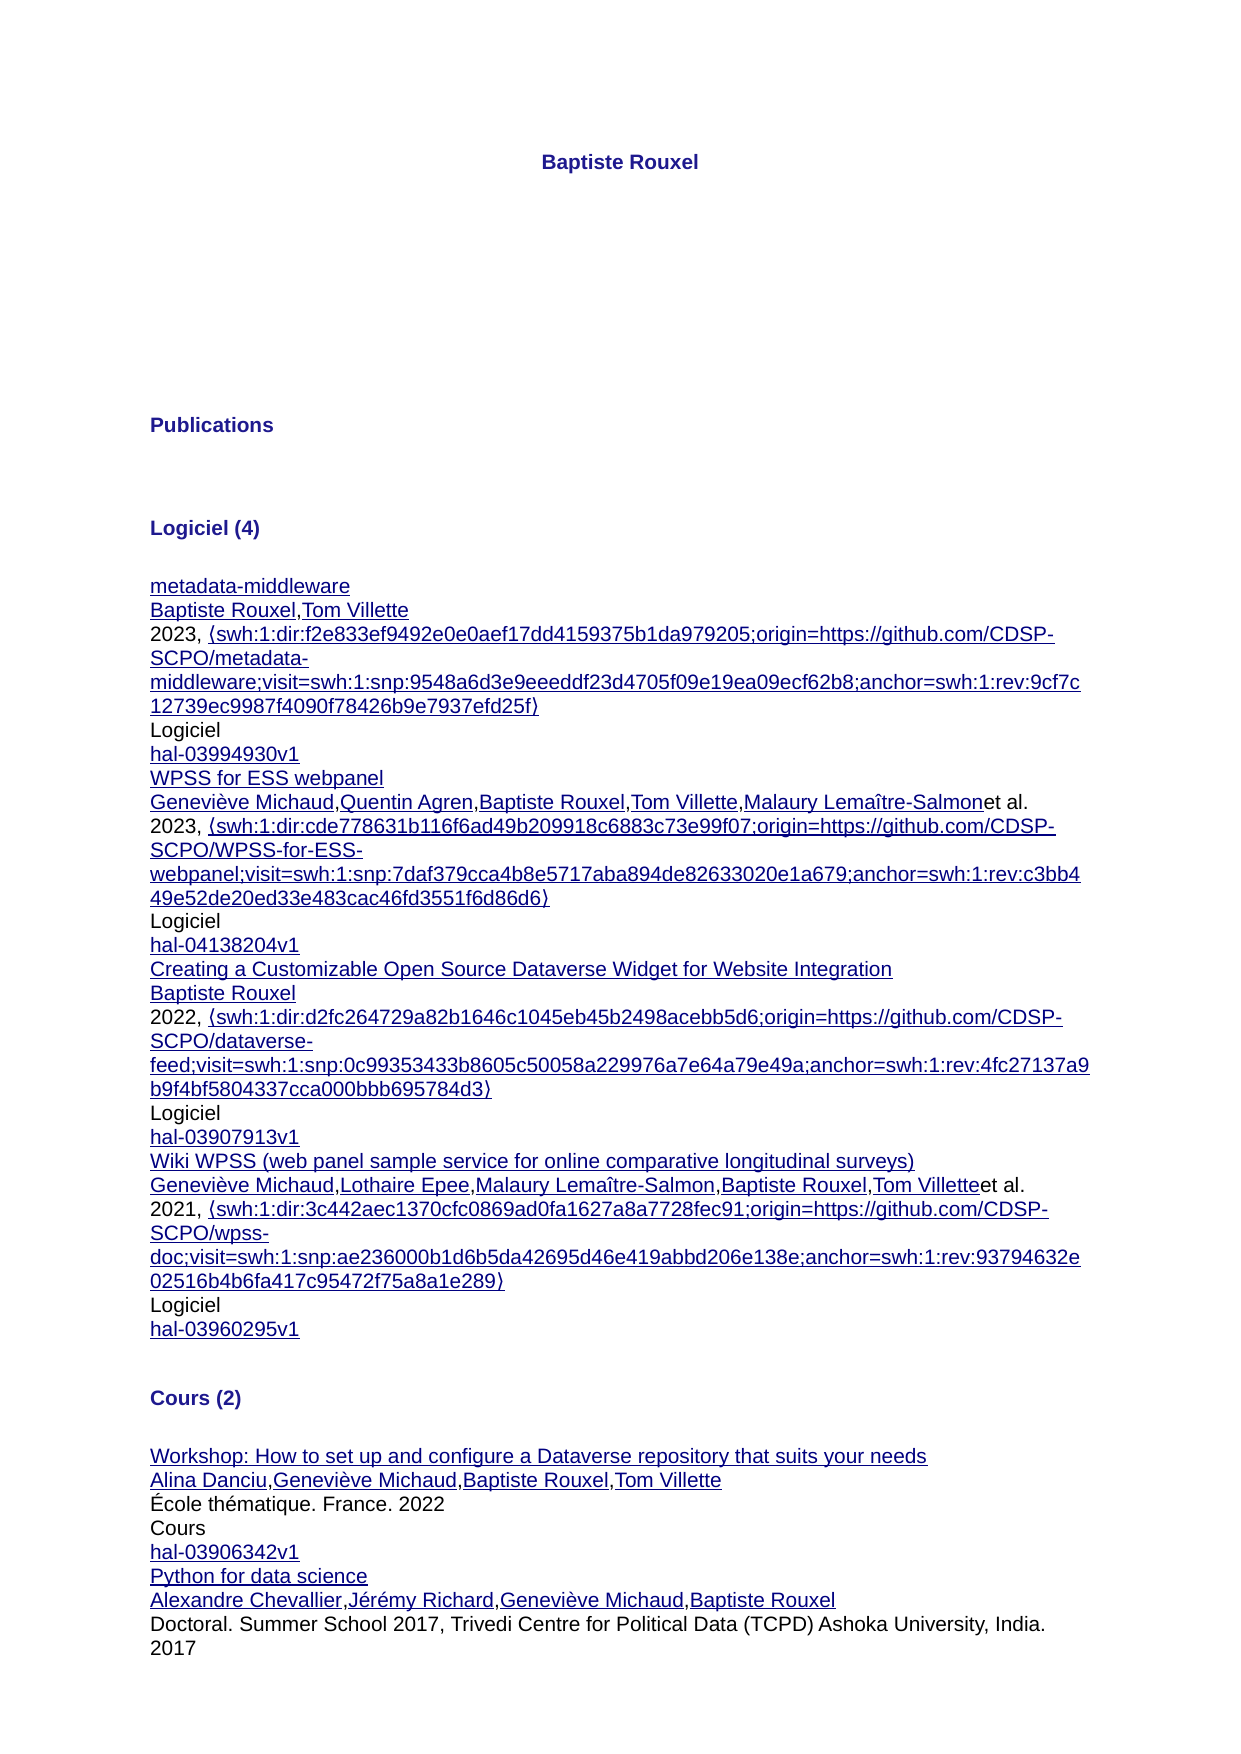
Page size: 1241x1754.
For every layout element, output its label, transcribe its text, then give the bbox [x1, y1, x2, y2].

subtitle Baptiste Rouxel [150, 150, 1090, 174]
table_header metadata-middleware Baptiste Rouxel,Tom Villette 2023, ⟨swh:1:dir:f2e833ef9492e0e0aef17dd4159375b1da979205;origin=https://github.com/CDSP-SCPO/metadata-middleware;visit=swh:1:snp:9548a6d3e9eeeddf23d4705f09e19ea09ecf62b8;anchor=swh:1:rev:9cf7c12739ec9987f4090f78426b9e7937efd25f⟩ Logiciel hal-03994930v1 [150, 574, 1090, 766]
subtitle Publications [150, 412, 1090, 436]
table_cell WPSS for ESS webpanel Geneviève Michaud,Quentin Agren,Baptiste Rouxel,Tom Villette,Malaury Lemaître-Salmonet al. 2023, ⟨swh:1:dir:cde778631b116f6ad49b209918c6883c73e99f07;origin=https://github.com/CDSP-SCPO/WPSS-for-ESS-webpanel;visit=swh:1:snp:7daf379cca4b8e5717aba894de82633020e1a679;anchor=swh:1:rev:c3bb449e52de20ed33e483cac46fd3551f6d86d6⟩ Logiciel hal-04138204v1 [150, 766, 1090, 957]
subtitle Cours (2) [150, 1385, 1090, 1409]
table_header Workshop: How to set up and configure a Dataverse repository that suits your needs Alina Danciu,Geneviève Michaud,Baptiste Rouxel,Tom Villette École thématique. France. 2022 Cours hal-03906342v1 [150, 1444, 1090, 1563]
subtitle Logiciel (4) [150, 516, 1090, 539]
table_cell b9f4bf5804337cca000bbb695784d3⟩ Logiciel hal-03907913v1 [150, 1075, 1090, 1149]
table_cell Python for data science Alexandre Chevallier,Jérémy Richard,Geneviève Michaud,Baptiste Rouxel Doctoral. Summer School 2017, Trivedi Centre for Political Data (TCPD) Ashoka University, India. 2017 [150, 1564, 1090, 1659]
table_cell Creating a Customizable Open Source Dataverse Widget for Website Integration Baptiste Rouxel 2022, ⟨swh:1:dir:d2fc264729a82b1646c1045eb45b2498acebb5d6;origin=https://github.com/CDSP-SCPO/dataverse-feed;visit=swh:1:snp:0c99353433b8605c50058a229976a7e64a79e49a;anchor=swh:1:rev:4fc27137a9 [150, 957, 1090, 1074]
table_cell Wiki WPSS (web panel sample service for online comparative longitudinal surveys) Geneviève Michaud,Lothaire Epee,Malaury Lemaître-Salmon,Baptiste Rouxel,Tom Villetteet al. 2021, ⟨swh:1:dir:3c442aec1370cfc0869ad0fa1627a8a7728fec91;origin=https://github.com/CDSP-SCPO/wpss-doc;visit=swh:1:snp:ae236000b1d6b5da42695d46e419abbd206e138e;anchor=swh:1:rev:93794632e02516b4b6fa417c95472f75a8a1e289⟩ Logiciel hal-03960295v1 [150, 1149, 1090, 1341]
